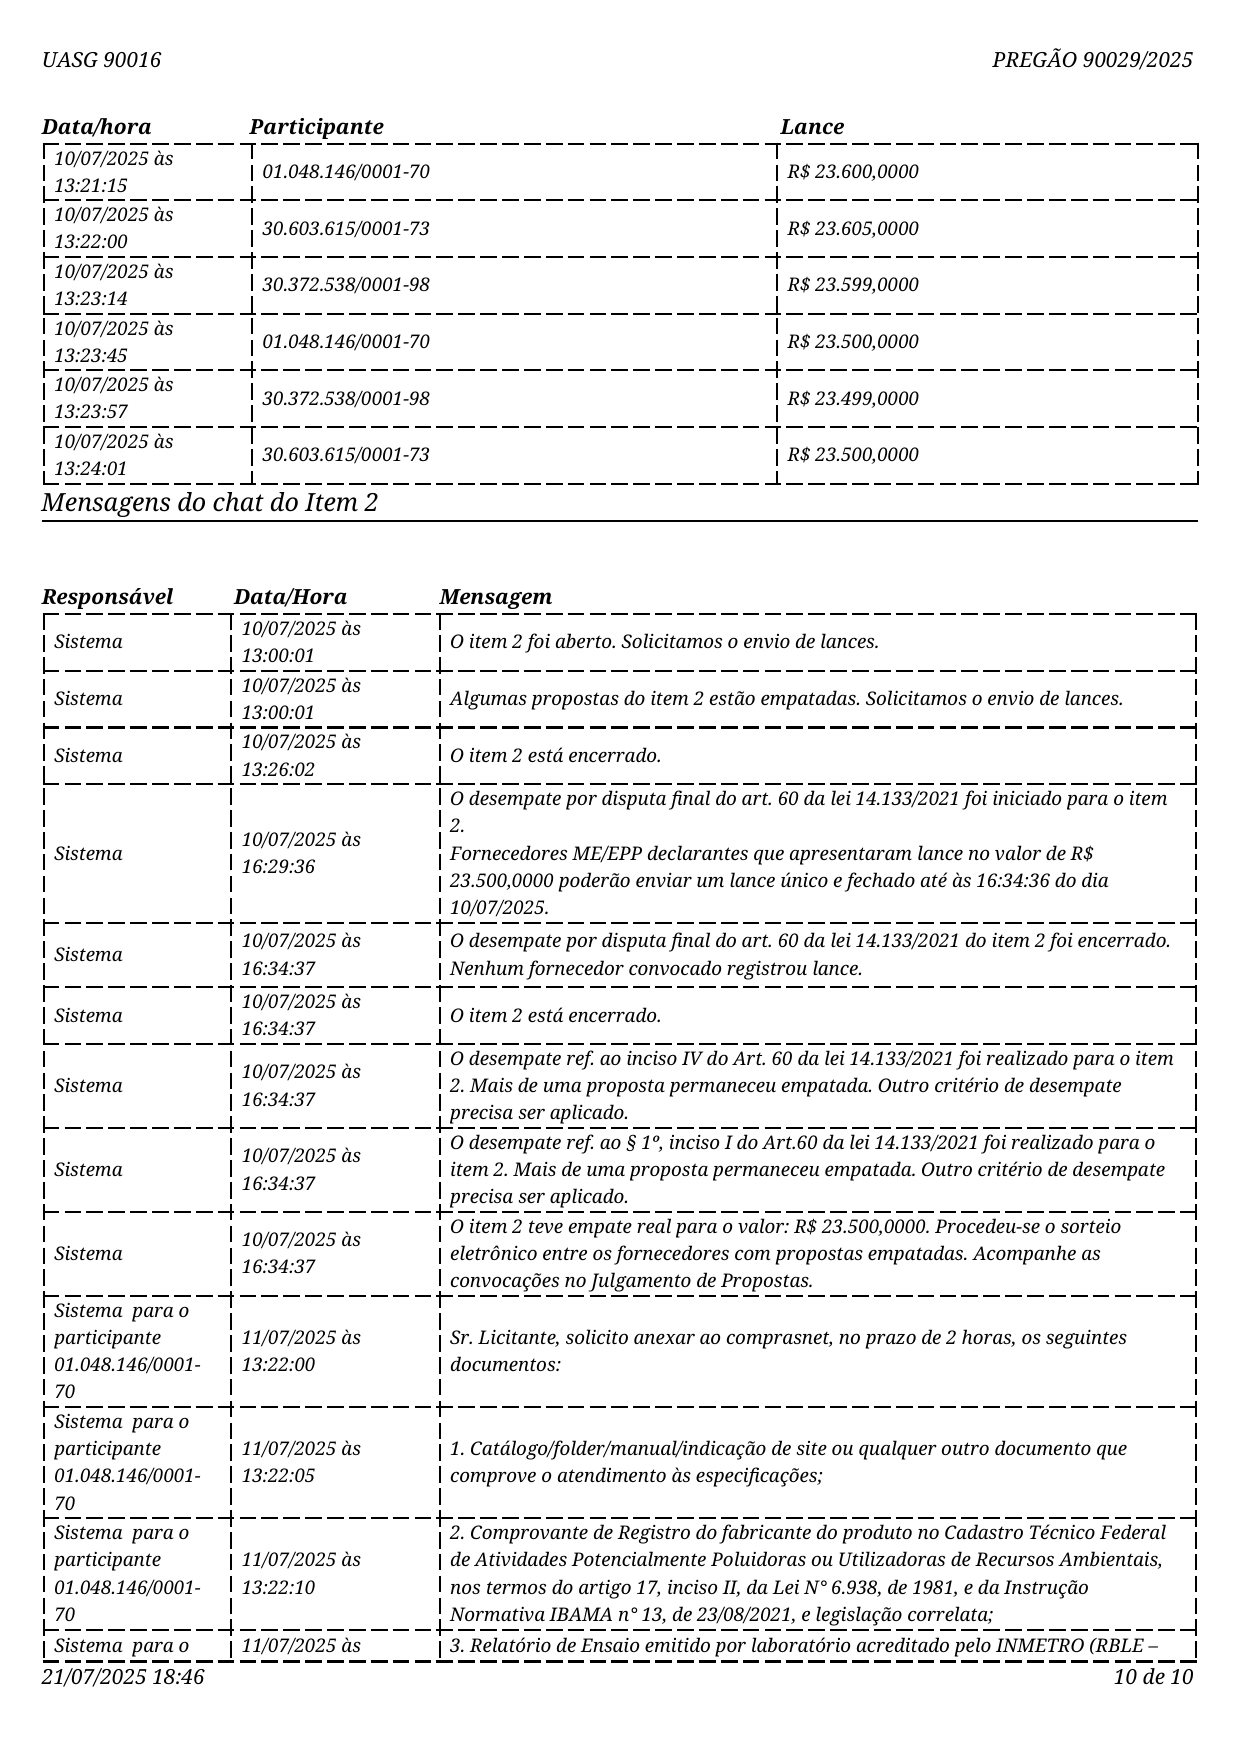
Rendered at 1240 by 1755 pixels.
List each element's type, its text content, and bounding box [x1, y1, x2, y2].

table_cell R$ 23.499,0000 [777, 369, 1198, 426]
table_cell 10/07/2025 às 13:26:02 [231, 726, 439, 783]
table_cell Sistema [44, 1043, 231, 1127]
table_cell 10/07/2025 às 13:23:45 [44, 313, 252, 369]
table_cell Sistema [44, 1211, 231, 1295]
table_cell O item 2 teve empate real para o valor: R$ 23.500,0000. Procedeu-se o sorteio eletrônico entre os fornecedores com propostas empatadas. Acompanhe as convocações no Julgamento de Propostas. [440, 1211, 1196, 1295]
table_cell O desempate por disputa final do art. 60 da lei 14.133/2021 foi iniciado para o item 2. Fornecedores ME/EPP declarantes que apresentaram lance no valor de R$ 23.500,0000 poderão enviar um lance único e fechado até às 16:34:36 do dia 10/07/2025. [440, 783, 1196, 922]
table_cell Sistema [44, 1127, 231, 1211]
table_cell 10/07/2025 às 16:34:37 [231, 1127, 439, 1211]
table_cell 10/07/2025 às 16:34:37 [231, 986, 439, 1043]
table_cell 11/07/2025 às 13:22:10 [231, 1517, 439, 1628]
table_cell 10/07/2025 às 13:00:01 [231, 670, 439, 726]
table_cell 10/07/2025 às 16:29:36 [231, 783, 439, 922]
table_cell 30.372.538/0001-98 [252, 256, 777, 313]
table_header 10/07/2025 às 13:21:15 [44, 143, 252, 199]
table_cell O desempate por disputa final do art. 60 da lei 14.133/2021 do item 2 foi encerrado. Nenhum fornecedor convocado registrou lance. [440, 922, 1196, 986]
table_cell 30.603.615/0001-73 [252, 426, 777, 483]
table_cell Sistema [44, 670, 231, 726]
table_cell Sr. Licitante, solicito anexar ao comprasnet, no prazo de 2 horas, os seguintes documentos: [440, 1295, 1196, 1406]
table_header O item 2 foi aberto. Solicitamos o envio de lances. [440, 613, 1196, 670]
table_cell 1. Catálogo/folder/manual/indicação de site ou qualquer outro documento que comprove o atendimento às especificações; [440, 1406, 1196, 1517]
table_cell Algumas propostas do item 2 estão empatadas. Solicitamos o envio de lances. [440, 670, 1196, 726]
table_cell 30.372.538/0001-98 [252, 369, 777, 426]
table_cell 10/07/2025 às 16:34:37 [231, 1043, 439, 1127]
table_header 10/07/2025 às 13:00:01 [231, 613, 439, 670]
table_cell 11/07/2025 às [231, 1629, 439, 1660]
table_cell Sistema [44, 726, 231, 783]
table_cell Sistema para o participante 01.048.146/0001-70 [44, 1295, 231, 1406]
table_cell Sistema [44, 922, 231, 986]
table_cell Sistema para o [44, 1629, 231, 1660]
table_cell 10/07/2025 às 13:22:00 [44, 199, 252, 256]
table_cell R$ 23.605,0000 [777, 199, 1198, 256]
table_cell R$ 23.599,0000 [777, 256, 1198, 313]
table_cell 10/07/2025 às 13:23:14 [44, 256, 252, 313]
table_cell 10/07/2025 às 16:34:37 [231, 1211, 439, 1295]
table_cell O item 2 está encerrado. [440, 726, 1196, 783]
table_cell 3. Relatório de Ensaio emitido por laboratório acreditado pelo INMETRO (RBLE – [440, 1629, 1196, 1660]
table_cell Sistema [44, 783, 231, 922]
table_cell 11/07/2025 às 13:22:05 [231, 1406, 439, 1517]
subtitle Mensagens do chat do Item 2 [41, 485, 1196, 519]
table_cell 01.048.146/0001-70 [252, 313, 777, 369]
table_cell 10/07/2025 às 13:24:01 [44, 426, 252, 483]
table_cell O item 2 está encerrado. [440, 986, 1196, 1043]
text Data/hora Participante Lance [42, 112, 1196, 140]
table_cell 10/07/2025 às 16:34:37 [231, 922, 439, 986]
table_cell 2. Comprovante de Registro do fabricante do produto no Cadastro Técnico Federal de Atividades Potencialmente Poluidoras ou Utilizadoras de Recursos Ambientais, nos termos do artigo 17, inciso II, da Lei N° 6.938, de 1981, e da Instrução Normativa IBAMA n° 13, de 23/08/2021, e legislação correlata; [440, 1517, 1196, 1628]
table_cell Sistema para o participante 01.048.146/0001-70 [44, 1517, 231, 1628]
table_header Sistema [44, 613, 231, 670]
table_cell Sistema [44, 986, 231, 1043]
table_cell O desempate ref. ao inciso IV do Art. 60 da lei 14.133/2021 foi realizado para o item 2. Mais de uma proposta permaneceu empatada. Outro critério de desempate precisa ser aplicado. [440, 1043, 1196, 1127]
table_cell 30.603.615/0001-73 [252, 199, 777, 256]
table_cell O desempate ref. ao § 1º, inciso I do Art.60 da lei 14.133/2021 foi realizado para o item 2. Mais de uma proposta permaneceu empatada. Outro critério de desempate precisa ser aplicado. [440, 1127, 1196, 1211]
table_cell R$ 23.500,0000 [777, 313, 1198, 369]
table_header 01.048.146/0001-70 [252, 143, 777, 199]
table_cell 11/07/2025 às 13:22:00 [231, 1295, 439, 1406]
text Responsável Data/Hora Mensagem [42, 582, 1196, 611]
table_cell 10/07/2025 às 13:23:57 [44, 369, 252, 426]
table_header R$ 23.600,0000 [777, 143, 1198, 199]
table_cell Sistema para o participante 01.048.146/0001-70 [44, 1406, 231, 1517]
table_cell R$ 23.500,0000 [777, 426, 1198, 483]
